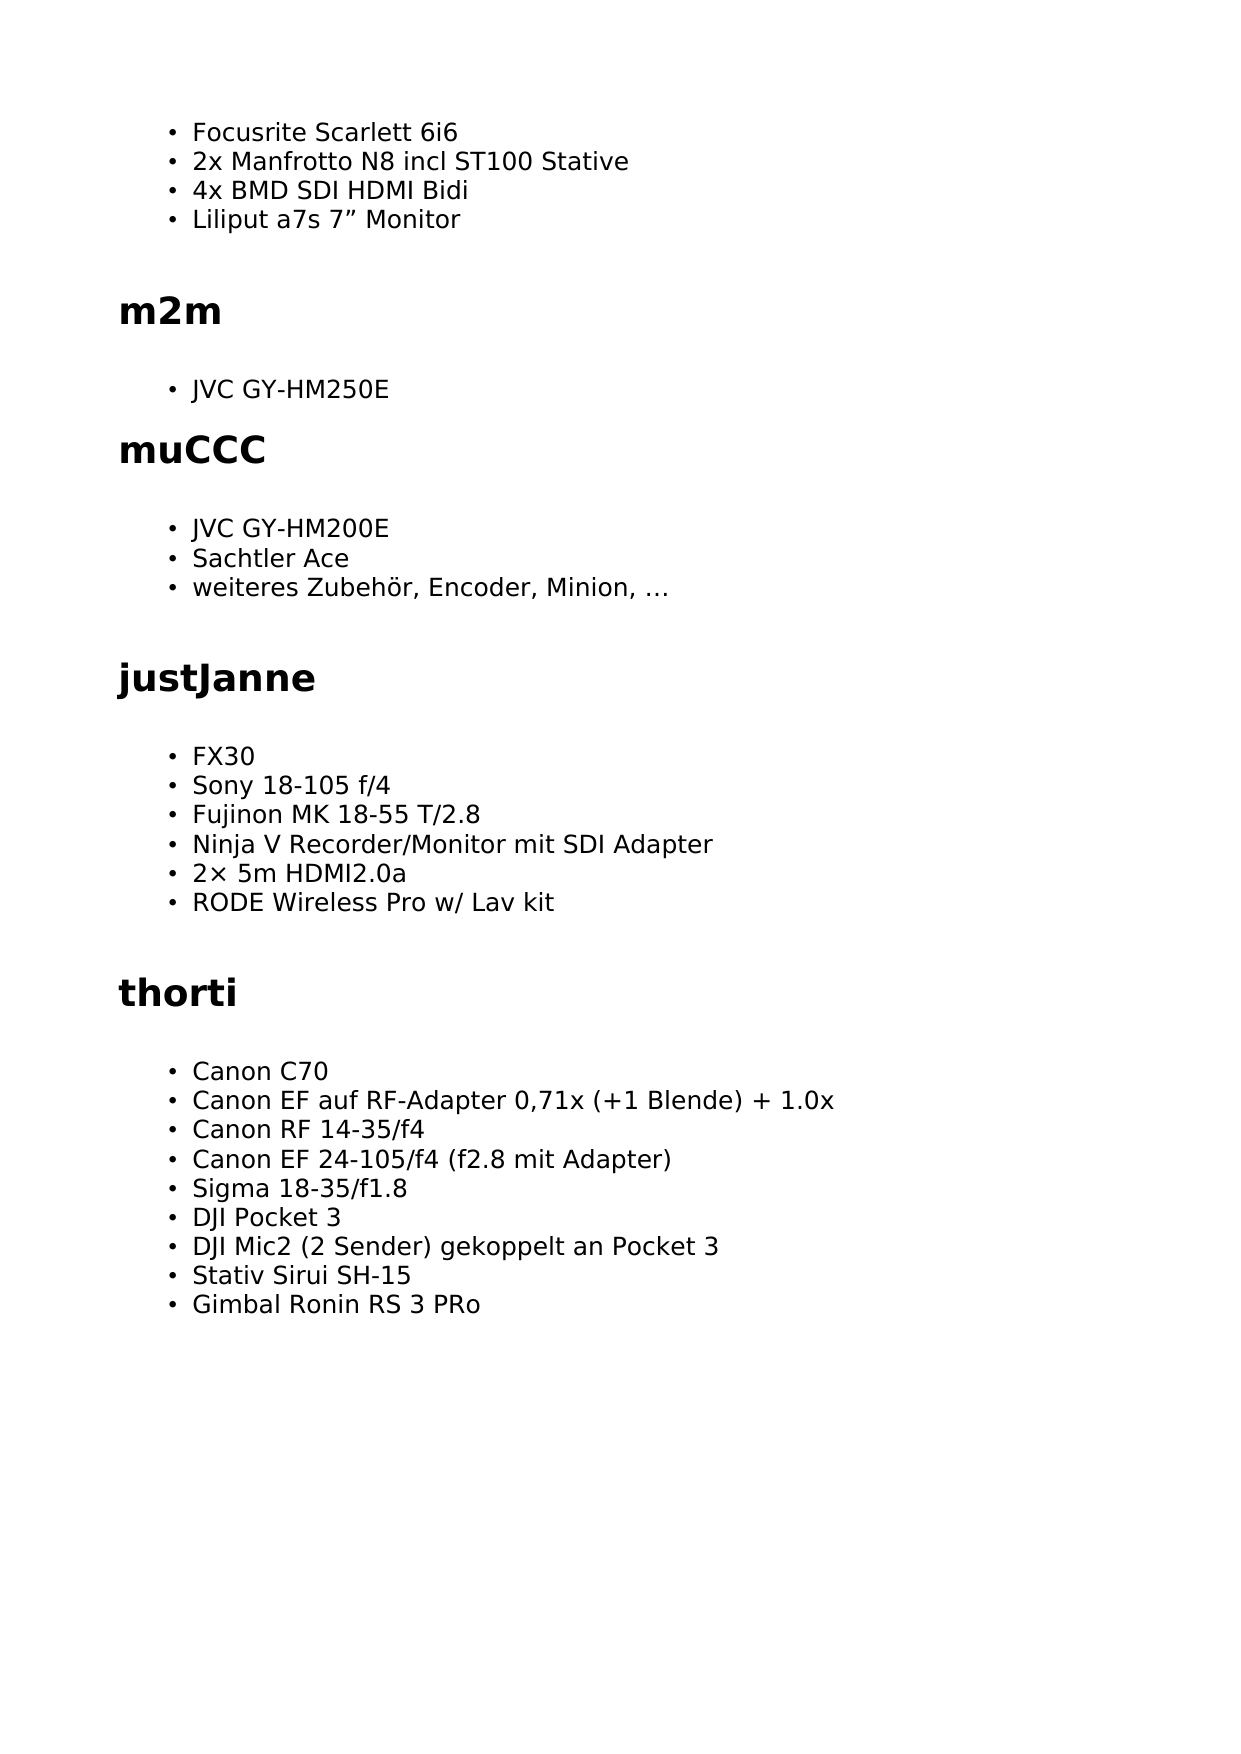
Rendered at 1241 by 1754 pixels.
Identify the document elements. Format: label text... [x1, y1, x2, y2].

list RODE Wireless Pro w/ Lav kit [177, 888, 1122, 917]
list Fujinon MK 18-55 T/2.8 [177, 801, 1122, 830]
subtitle m2m [118, 289, 1122, 333]
list Canon C70 [177, 1057, 1122, 1087]
subtitle thorti [118, 972, 1122, 1015]
list 2x Manfrotto N8 incl ST100 Stative [177, 147, 1122, 176]
list Canon EF auf RF-Adapter 0,71x (+1 Blende) + 1.0x [177, 1087, 1122, 1116]
list Sony 18-105 f/4 [177, 771, 1122, 801]
list Liliput a7s 7” Monitor [177, 206, 1122, 235]
list Sigma 18-35/f1.8 [177, 1174, 1122, 1203]
list FX30 [177, 742, 1122, 771]
list 4x BMD SDI HDMI Bidi [177, 176, 1122, 206]
list DJI Mic2 (2 Sender) gekoppelt an Pocket 3 [177, 1232, 1122, 1262]
list Focusrite Scarlett 6i6 [177, 118, 1122, 147]
list Canon RF 14-35/f4 [177, 1116, 1122, 1145]
list weiteres Zubehör, Encoder, Minion, … [177, 573, 1122, 602]
subtitle justJanne [118, 657, 1122, 700]
list DJI Pocket 3 [177, 1203, 1122, 1232]
list Gimbal Ronin RS 3 PRo [177, 1291, 1122, 1320]
list Canon EF 24-105/f4 (f2.8 mit Adapter) [177, 1145, 1122, 1174]
list Stativ Sirui SH-15 [177, 1262, 1122, 1291]
list Sachtler Ace [177, 544, 1122, 573]
list JVC GY-HM250E [177, 375, 1122, 404]
list JVC GY-HM200E [177, 515, 1122, 544]
list 2× 5m HDMI2.0a [177, 859, 1122, 888]
subtitle muCCC [118, 429, 1122, 473]
list Ninja V Recorder/Monitor mit SDI Adapter [177, 830, 1122, 859]
